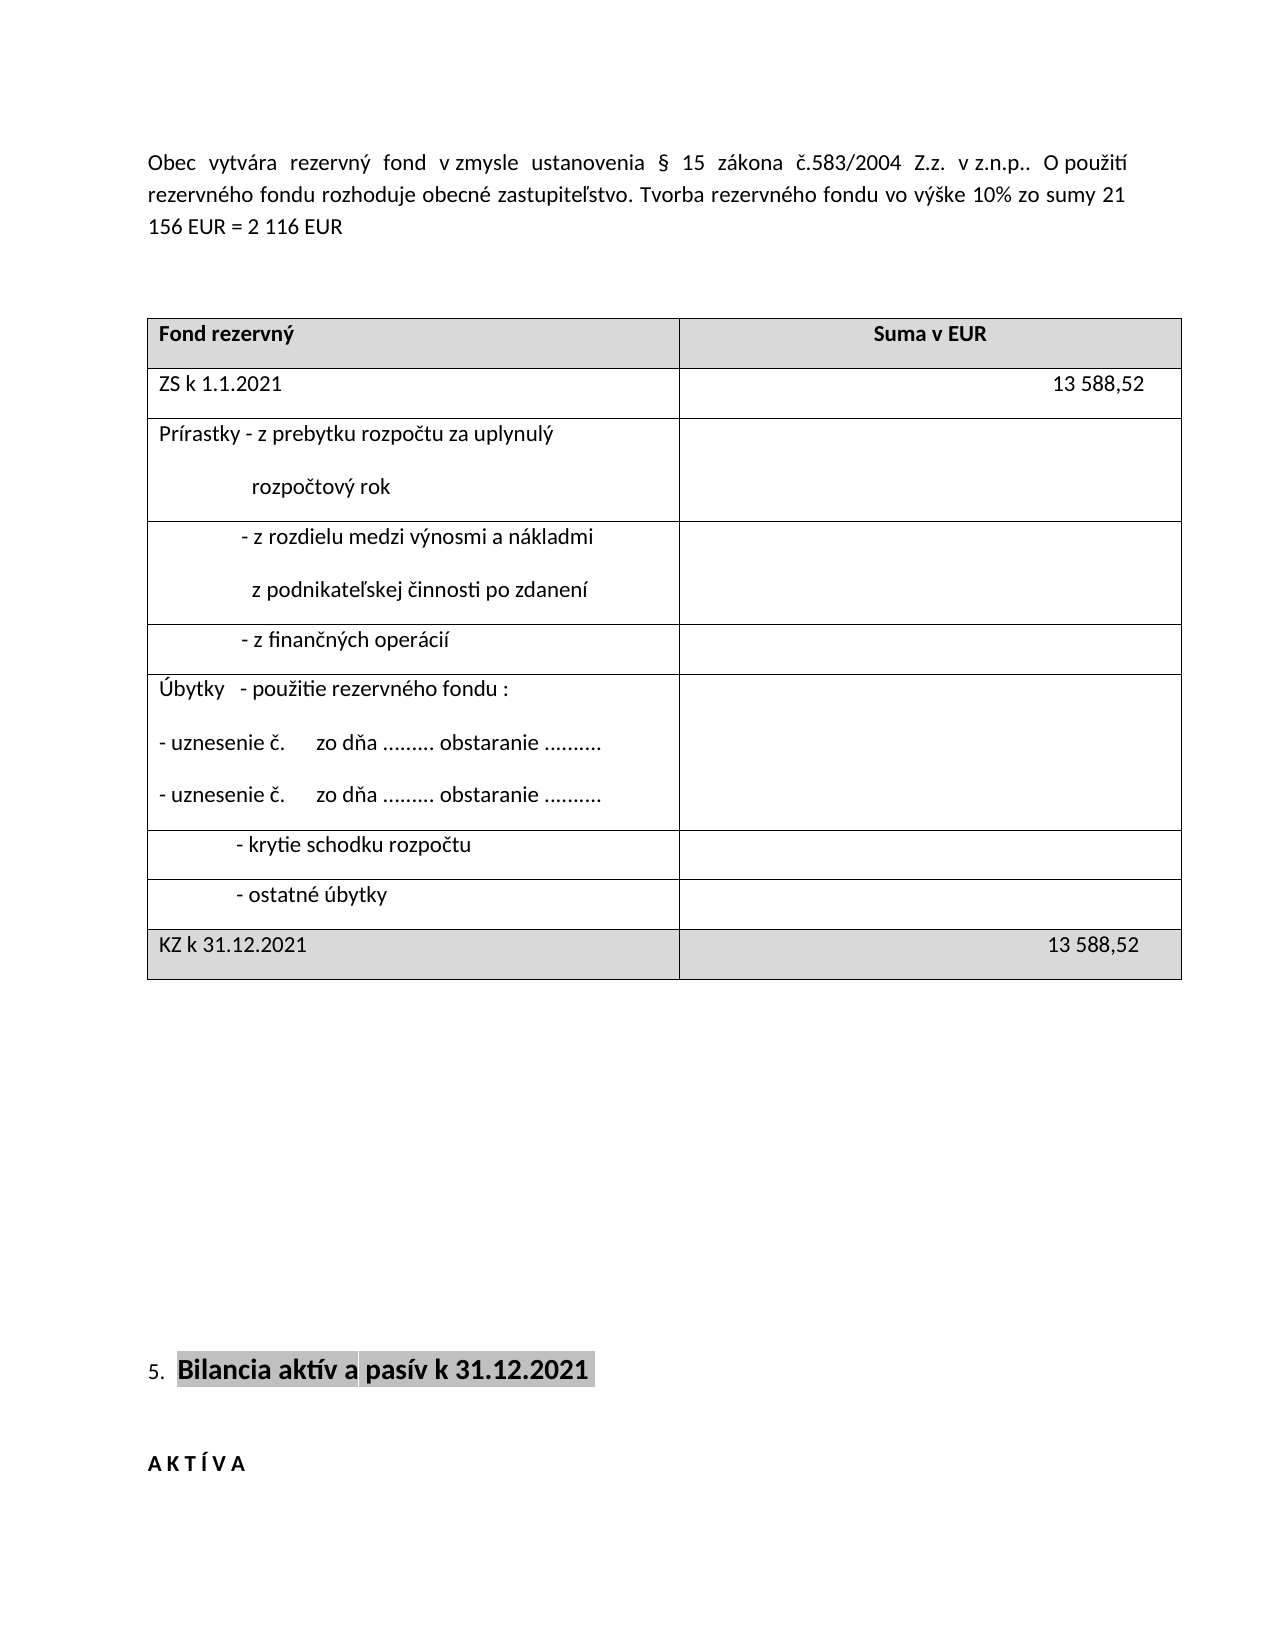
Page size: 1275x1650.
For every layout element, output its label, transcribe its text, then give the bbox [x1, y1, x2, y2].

list Bilancia aktív a pasív k 31.12.2021 [148, 1351, 1127, 1387]
table_cell - krytie schodku rozpočtu [148, 831, 679, 879]
table_header Suma v EUR [680, 319, 1181, 368]
table_cell [680, 880, 1181, 929]
table_cell ZS k 1.1.2021 [148, 369, 679, 418]
table_cell Úbytky - použitie rezervného fondu : - uznesenie č. zo dňa ......... obstaranie .......... - uznesenie č. zo dňa ......... obstaranie .......... [148, 675, 679, 829]
table_cell [680, 419, 1181, 521]
table_cell - z finančných operácií [148, 625, 679, 673]
table_cell - ostatné úbytky [148, 880, 679, 929]
table_cell KZ k 31.12.2021 [148, 930, 679, 979]
table_cell Prírastky - z prebytku rozpočtu za uplynulý rozpočtový rok [148, 419, 679, 521]
text A K T Í V A [148, 1449, 1127, 1477]
table_header Fond rezervný [148, 319, 679, 368]
text Obec vytvára rezervný fond v zmysle ustanovenia § 15 zákona č.583/2004 Z.z. v z.n.p.. O použití rezervného fondu rozhoduje obecné zastupiteľstvo. Tvorba rezervného fondu vo výške 10% zo sumy 21 156 EUR = 2 116 EUR [148, 148, 1127, 240]
table_cell 13 588,52 [680, 369, 1181, 418]
table_cell [680, 625, 1181, 673]
table_cell [680, 675, 1181, 829]
table_cell - z rozdielu medzi výnosmi a nákladmi z podnikateľskej činnosti po zdanení [148, 522, 679, 624]
table_cell 13 588,52 [680, 930, 1181, 979]
table_cell [680, 522, 1181, 624]
table_cell [680, 831, 1181, 879]
